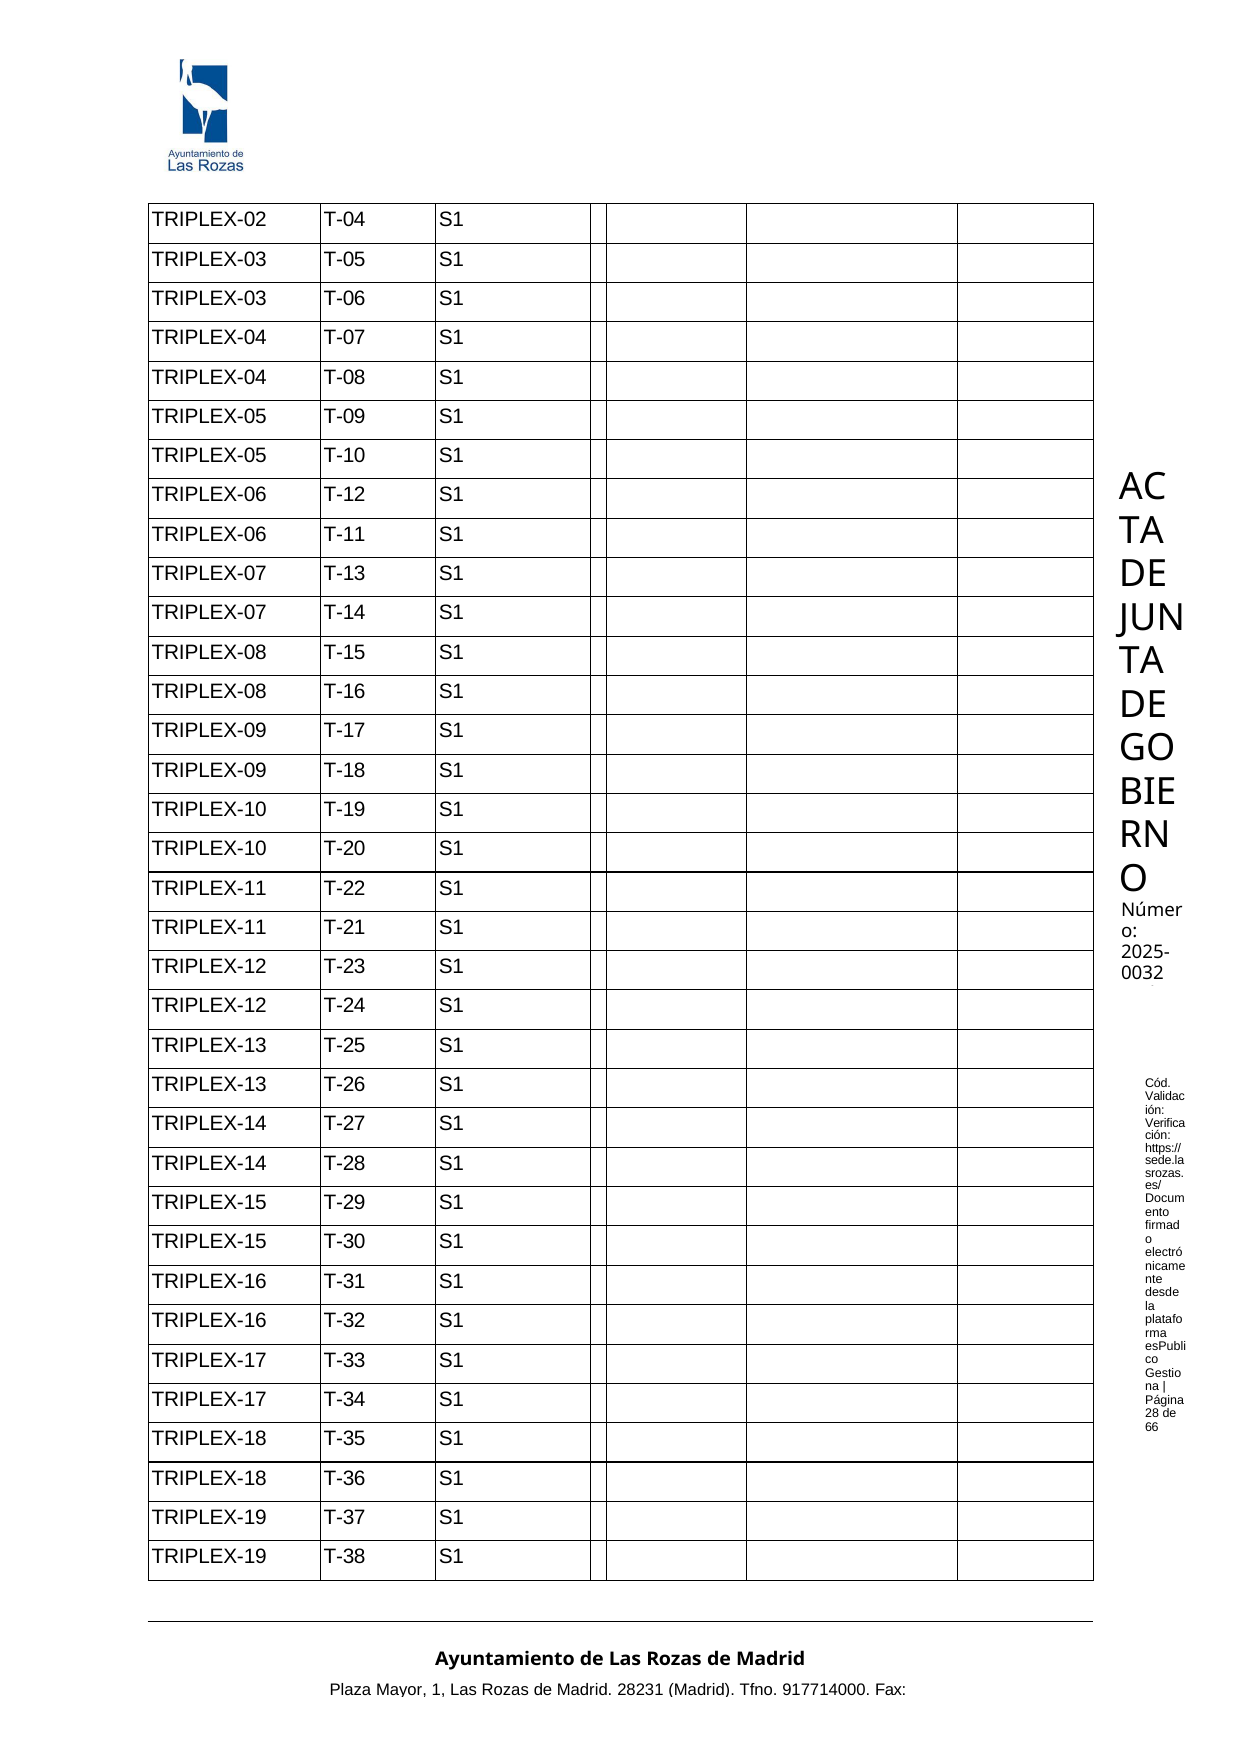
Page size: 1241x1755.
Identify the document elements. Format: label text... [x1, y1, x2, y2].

table_cell [607, 1541, 746, 1579]
table_cell [591, 1187, 606, 1225]
table_cell [958, 951, 1093, 989]
table_cell T-14 [321, 597, 435, 636]
table_cell [747, 833, 957, 871]
table_cell [958, 676, 1093, 714]
table_cell [958, 1305, 1093, 1343]
table_cell S1 [436, 283, 590, 321]
table_cell [747, 676, 957, 714]
table_cell [958, 401, 1093, 439]
table_cell TRIPLEX-16 [149, 1266, 320, 1304]
table_cell T-31 [321, 1266, 435, 1304]
table_cell [747, 1541, 957, 1579]
table_cell S1 [436, 479, 590, 518]
table_cell [958, 597, 1093, 636]
table_cell TRIPLEX-03 [149, 283, 320, 321]
table_header [591, 204, 606, 243]
table_cell [958, 519, 1093, 557]
table_cell T-38 [321, 1541, 435, 1579]
table_cell [958, 833, 1093, 871]
table_cell TRIPLEX-16 [149, 1305, 320, 1343]
table_cell [607, 440, 746, 478]
text Cód. Validación: [1145, 1077, 1186, 1117]
table_cell [747, 1030, 957, 1068]
table_cell [607, 1423, 746, 1461]
table_cell [591, 873, 606, 911]
table_cell [607, 1187, 746, 1225]
table_cell S1 [436, 322, 590, 361]
table_cell [607, 912, 746, 950]
table_cell [607, 637, 746, 675]
table_cell [958, 558, 1093, 596]
table_cell TRIPLEX-11 [149, 873, 320, 911]
table_cell [607, 1148, 746, 1186]
table_cell [591, 1030, 606, 1068]
table_cell [747, 637, 957, 675]
table_cell T-09 [321, 401, 435, 439]
table_cell S1 [436, 362, 590, 400]
table_cell [958, 1226, 1093, 1265]
table_cell S1 [436, 1069, 590, 1107]
table_cell [747, 1502, 957, 1540]
table_cell T-24 [321, 990, 435, 1029]
table_cell [958, 322, 1093, 361]
table_cell [607, 1345, 746, 1383]
table_cell TRIPLEX-07 [149, 597, 320, 636]
table_cell [747, 322, 957, 361]
table_cell T-28 [321, 1148, 435, 1186]
table_cell [607, 676, 746, 714]
table_cell [591, 1305, 606, 1343]
table_cell [591, 1463, 606, 1501]
table_cell TRIPLEX-08 [149, 676, 320, 714]
table_cell S1 [436, 244, 590, 282]
table_cell [607, 558, 746, 596]
table_cell [958, 990, 1093, 1029]
table_cell TRIPLEX-12 [149, 951, 320, 989]
table_cell T-33 [321, 1345, 435, 1383]
table_cell [958, 1069, 1093, 1107]
table_cell S1 [436, 1305, 590, 1343]
table_cell TRIPLEX-09 [149, 715, 320, 753]
table_cell [607, 833, 746, 871]
table_cell S1 [436, 912, 590, 950]
table_cell [591, 1541, 606, 1579]
table_cell S1 [436, 1148, 590, 1186]
table_cell [607, 1069, 746, 1107]
table_header T-04 [321, 204, 435, 243]
table_cell T-27 [321, 1108, 435, 1147]
table_cell T-16 [321, 676, 435, 714]
table_cell [591, 519, 606, 557]
table_cell [747, 873, 957, 911]
table_cell T-20 [321, 833, 435, 871]
table_cell [958, 283, 1093, 321]
table_cell T-21 [321, 912, 435, 950]
table_cell [591, 1266, 606, 1304]
table_cell [747, 951, 957, 989]
table_cell [591, 440, 606, 478]
table_cell S1 [436, 401, 590, 439]
table_cell [958, 715, 1093, 753]
table_cell [607, 401, 746, 439]
table_cell S1 [436, 794, 590, 832]
table_cell [591, 1423, 606, 1461]
table_cell TRIPLEX-15 [149, 1187, 320, 1225]
table_cell [607, 1384, 746, 1422]
table_cell TRIPLEX-06 [149, 519, 320, 557]
table_cell [747, 1069, 957, 1107]
table_cell T-12 [321, 479, 435, 518]
table_cell T-06 [321, 283, 435, 321]
table_cell [591, 794, 606, 832]
table_cell S1 [436, 637, 590, 675]
table_cell [747, 440, 957, 478]
text Documento firmado electrónicamente desde la plataforma esPublico Gestiona | Página 28 de 66 [1145, 1192, 1186, 1434]
table_cell [607, 1226, 746, 1265]
table_cell [747, 362, 957, 400]
table_cell [591, 951, 606, 989]
table_cell [747, 283, 957, 321]
table_cell TRIPLEX-04 [149, 362, 320, 400]
table_cell S1 [436, 1463, 590, 1501]
table_cell [747, 1463, 957, 1501]
table_cell TRIPLEX-14 [149, 1108, 320, 1147]
table_cell [958, 1148, 1093, 1186]
table_cell [607, 479, 746, 518]
table_cell [591, 558, 606, 596]
table_cell T-23 [321, 951, 435, 989]
table_cell [607, 990, 746, 1029]
table_cell [747, 519, 957, 557]
table_cell T-08 [321, 362, 435, 400]
table_cell [958, 1030, 1093, 1068]
table_cell TRIPLEX-10 [149, 833, 320, 871]
table_cell S1 [436, 519, 590, 557]
table_cell [591, 597, 606, 636]
table_cell T-25 [321, 1030, 435, 1068]
table_cell [607, 519, 746, 557]
table_cell [591, 715, 606, 753]
table_cell [747, 794, 957, 832]
table_cell T-26 [321, 1069, 435, 1107]
text ACTA DE JUNTA DE GOBIERNO [1119, 465, 1185, 900]
table_cell TRIPLEX-07 [149, 558, 320, 596]
table_cell S1 [436, 873, 590, 911]
table_cell [747, 244, 957, 282]
table_cell S1 [436, 597, 590, 636]
table_cell TRIPLEX-17 [149, 1345, 320, 1383]
table_cell [591, 322, 606, 361]
table_cell [591, 244, 606, 282]
table_cell [747, 597, 957, 636]
table_cell S1 [436, 1502, 590, 1540]
table_cell [958, 362, 1093, 400]
table_cell S1 [436, 990, 590, 1029]
table_cell [958, 1384, 1093, 1422]
table_cell [607, 322, 746, 361]
table_cell [591, 401, 606, 439]
table_cell [607, 715, 746, 753]
text Verificación: https://sede.lasrozas.es/ [1145, 1117, 1186, 1192]
table_cell TRIPLEX-05 [149, 440, 320, 478]
table_header [747, 204, 957, 243]
table_cell S1 [436, 1423, 590, 1461]
table_cell T-10 [321, 440, 435, 478]
table_cell T-15 [321, 637, 435, 675]
table_cell TRIPLEX-12 [149, 990, 320, 1029]
table_cell [747, 1345, 957, 1383]
table_cell S1 [436, 951, 590, 989]
table_cell [958, 1502, 1093, 1540]
table_cell [591, 676, 606, 714]
table_cell TRIPLEX-08 [149, 637, 320, 675]
table_cell [591, 1345, 606, 1383]
table_cell S1 [436, 715, 590, 753]
table_cell S1 [436, 833, 590, 871]
table_cell S1 [436, 755, 590, 793]
table_cell T-07 [321, 322, 435, 361]
table_cell T-11 [321, 519, 435, 557]
table_cell T-05 [321, 244, 435, 282]
table_cell [747, 1384, 957, 1422]
table_cell [958, 637, 1093, 675]
table_cell TRIPLEX-18 [149, 1463, 320, 1501]
table_cell [747, 1187, 957, 1225]
table_cell [607, 244, 746, 282]
table_cell [958, 1108, 1093, 1147]
table_cell [591, 1226, 606, 1265]
table_header [607, 204, 746, 243]
table_cell [958, 440, 1093, 478]
table_cell [958, 1541, 1093, 1579]
table_cell [958, 1423, 1093, 1461]
table_cell [607, 873, 746, 911]
table_cell [747, 1226, 957, 1265]
table_cell TRIPLEX-10 [149, 794, 320, 832]
table_cell [607, 283, 746, 321]
table_cell [591, 1384, 606, 1422]
table_cell [958, 1266, 1093, 1304]
table_cell [607, 362, 746, 400]
table_cell TRIPLEX-18 [149, 1423, 320, 1461]
table_cell [591, 833, 606, 871]
table_cell TRIPLEX-13 [149, 1030, 320, 1068]
table_cell TRIPLEX-19 [149, 1541, 320, 1579]
table_cell [607, 755, 746, 793]
table_cell [591, 1502, 606, 1540]
table_header TRIPLEX-02 [149, 204, 320, 243]
table_cell [747, 1266, 957, 1304]
table_cell T-35 [321, 1423, 435, 1461]
table_cell [591, 990, 606, 1029]
table_cell TRIPLEX-06 [149, 479, 320, 518]
table_cell [747, 401, 957, 439]
table_cell [591, 1069, 606, 1107]
table_cell T-36 [321, 1463, 435, 1501]
table_cell S1 [436, 1266, 590, 1304]
table_cell TRIPLEX-19 [149, 1502, 320, 1540]
table_cell TRIPLEX-13 [149, 1069, 320, 1107]
table_cell T-17 [321, 715, 435, 753]
table_cell [958, 1463, 1093, 1501]
table_cell [607, 1502, 746, 1540]
table_cell [747, 912, 957, 950]
table_cell S1 [436, 1541, 590, 1579]
table_cell [607, 597, 746, 636]
table_cell TRIPLEX-03 [149, 244, 320, 282]
table_cell S1 [436, 1030, 590, 1068]
table_cell [591, 1148, 606, 1186]
table_cell S1 [436, 1384, 590, 1422]
table_cell [591, 362, 606, 400]
table_cell [607, 1030, 746, 1068]
table_cell TRIPLEX-05 [149, 401, 320, 439]
table_cell S1 [436, 676, 590, 714]
table_cell TRIPLEX-09 [149, 755, 320, 793]
table_cell [607, 1108, 746, 1147]
table_cell TRIPLEX-11 [149, 912, 320, 950]
table_header S1 [436, 204, 590, 243]
table_cell [958, 1345, 1093, 1383]
table_cell T-30 [321, 1226, 435, 1265]
table_cell [747, 715, 957, 753]
table_cell T-37 [321, 1502, 435, 1540]
table_cell [607, 794, 746, 832]
table_cell TRIPLEX-14 [149, 1148, 320, 1186]
table_cell TRIPLEX-15 [149, 1226, 320, 1265]
table_cell [591, 755, 606, 793]
table_cell [591, 637, 606, 675]
table_cell [591, 1108, 606, 1147]
table_cell T-13 [321, 558, 435, 596]
table_cell [607, 951, 746, 989]
table_cell [958, 912, 1093, 950]
table_cell [591, 479, 606, 518]
text Número: 2025-0032 Fecha: 01/08/2025 [1121, 900, 1185, 985]
table_cell S1 [436, 440, 590, 478]
table_cell [747, 1108, 957, 1147]
table_cell [958, 479, 1093, 518]
table_cell [747, 990, 957, 1029]
table_cell T-32 [321, 1305, 435, 1343]
table_cell TRIPLEX-17 [149, 1384, 320, 1422]
table_cell T-29 [321, 1187, 435, 1225]
table_cell S1 [436, 1108, 590, 1147]
table_cell [747, 558, 957, 596]
table_cell S1 [436, 1187, 590, 1225]
table_cell [607, 1305, 746, 1343]
table_cell T-22 [321, 873, 435, 911]
table_cell T-18 [321, 755, 435, 793]
table_cell [607, 1266, 746, 1304]
table_cell S1 [436, 1345, 590, 1383]
table_cell TRIPLEX-04 [149, 322, 320, 361]
table_cell T-34 [321, 1384, 435, 1422]
table_cell [958, 244, 1093, 282]
table_cell [747, 755, 957, 793]
table_cell S1 [436, 1226, 590, 1265]
table_cell S1 [436, 558, 590, 596]
table_cell [747, 1305, 957, 1343]
table_cell [747, 1148, 957, 1186]
table_cell [591, 912, 606, 950]
table_cell [747, 1423, 957, 1461]
table_cell [747, 479, 957, 518]
table_cell [607, 1463, 746, 1501]
table_cell [591, 283, 606, 321]
table_cell [958, 873, 1093, 911]
table_cell [958, 794, 1093, 832]
table_cell T-19 [321, 794, 435, 832]
table_cell [958, 755, 1093, 793]
table_cell [958, 1187, 1093, 1225]
table_header [958, 204, 1093, 243]
